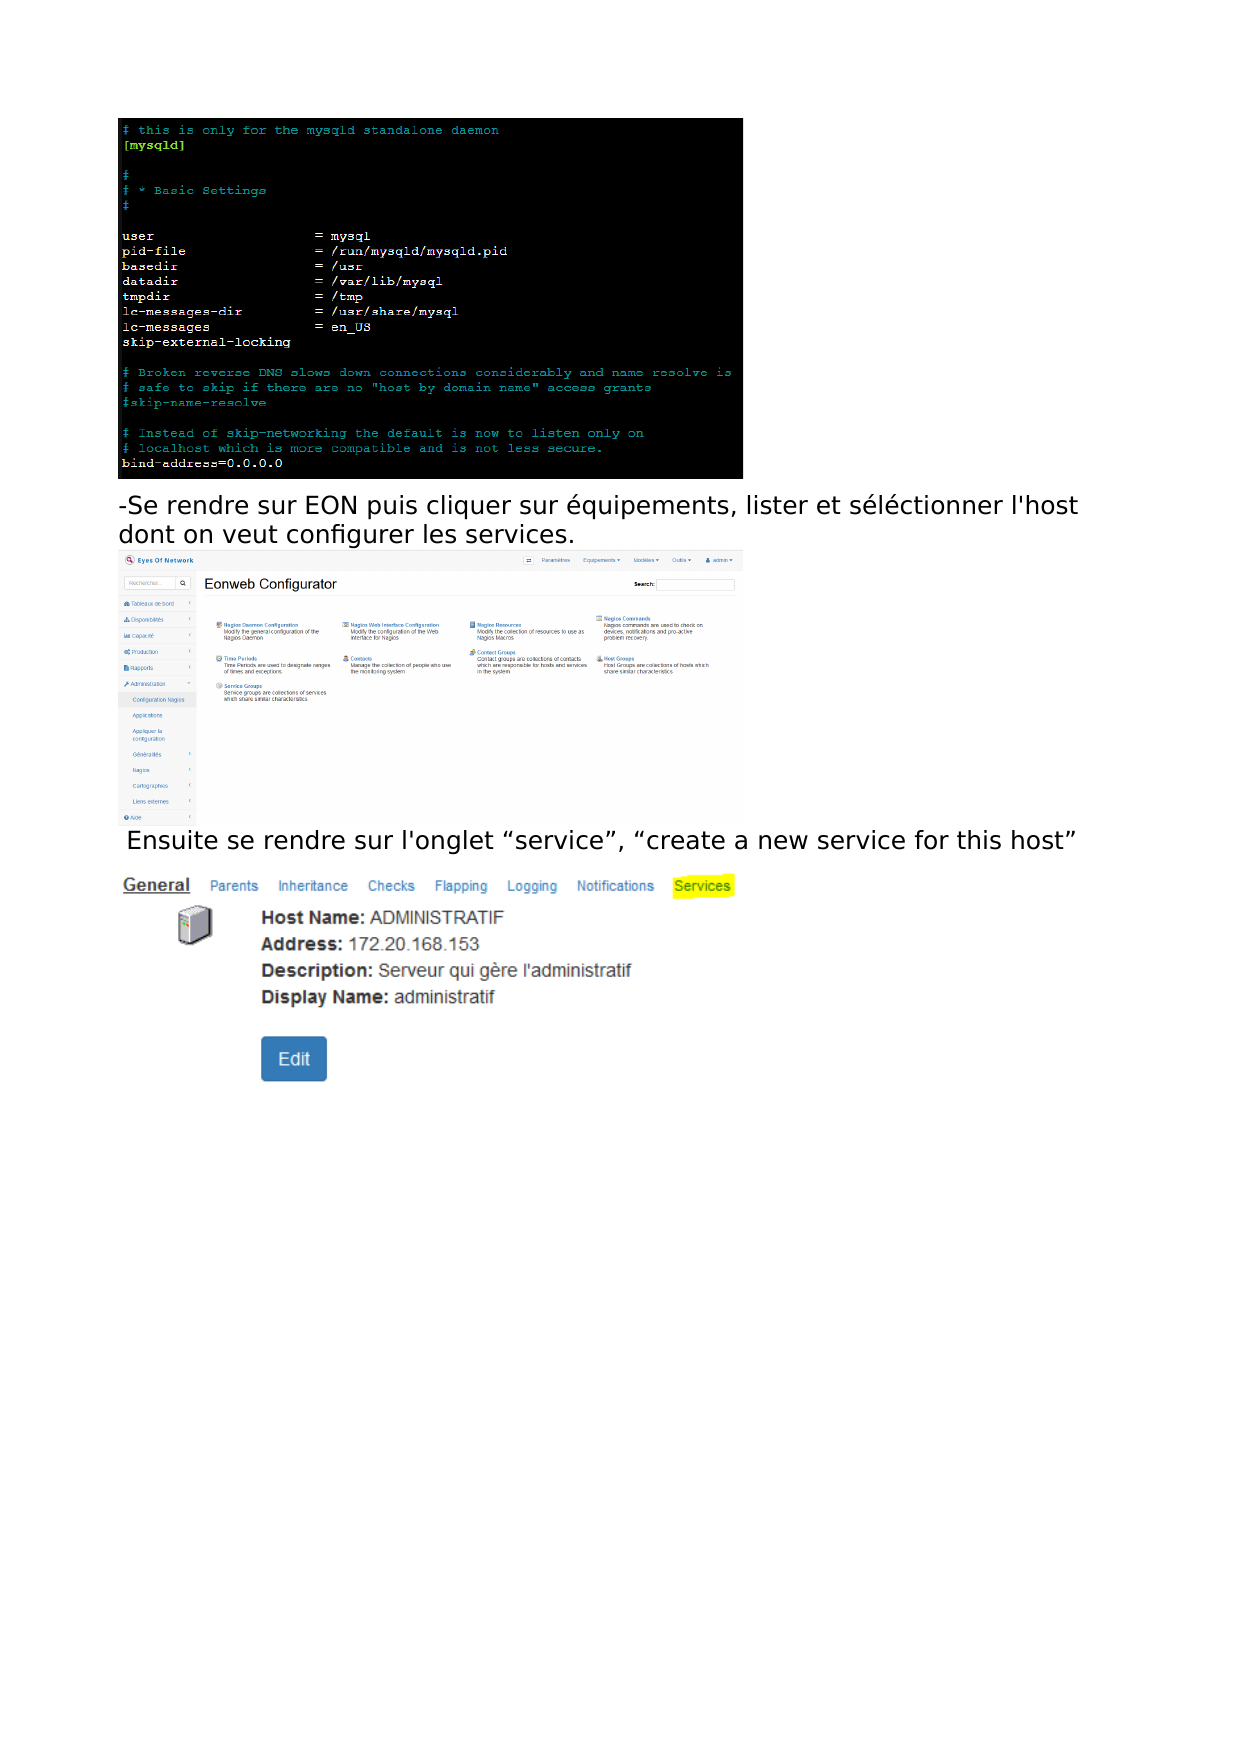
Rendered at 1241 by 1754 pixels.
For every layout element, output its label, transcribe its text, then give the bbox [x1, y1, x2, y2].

text -Se rendre sur EON puis cliquer sur équipements, lister et séléctionner l'host dont on veut configurer les services. Ensuite se rendre sur l'onglet “service”, “create a new service for this host” [118, 491, 1122, 1099]
text [744, 118, 1122, 479]
picture [118, 855, 744, 1100]
picture [118, 549, 744, 826]
picture [118, 118, 744, 479]
